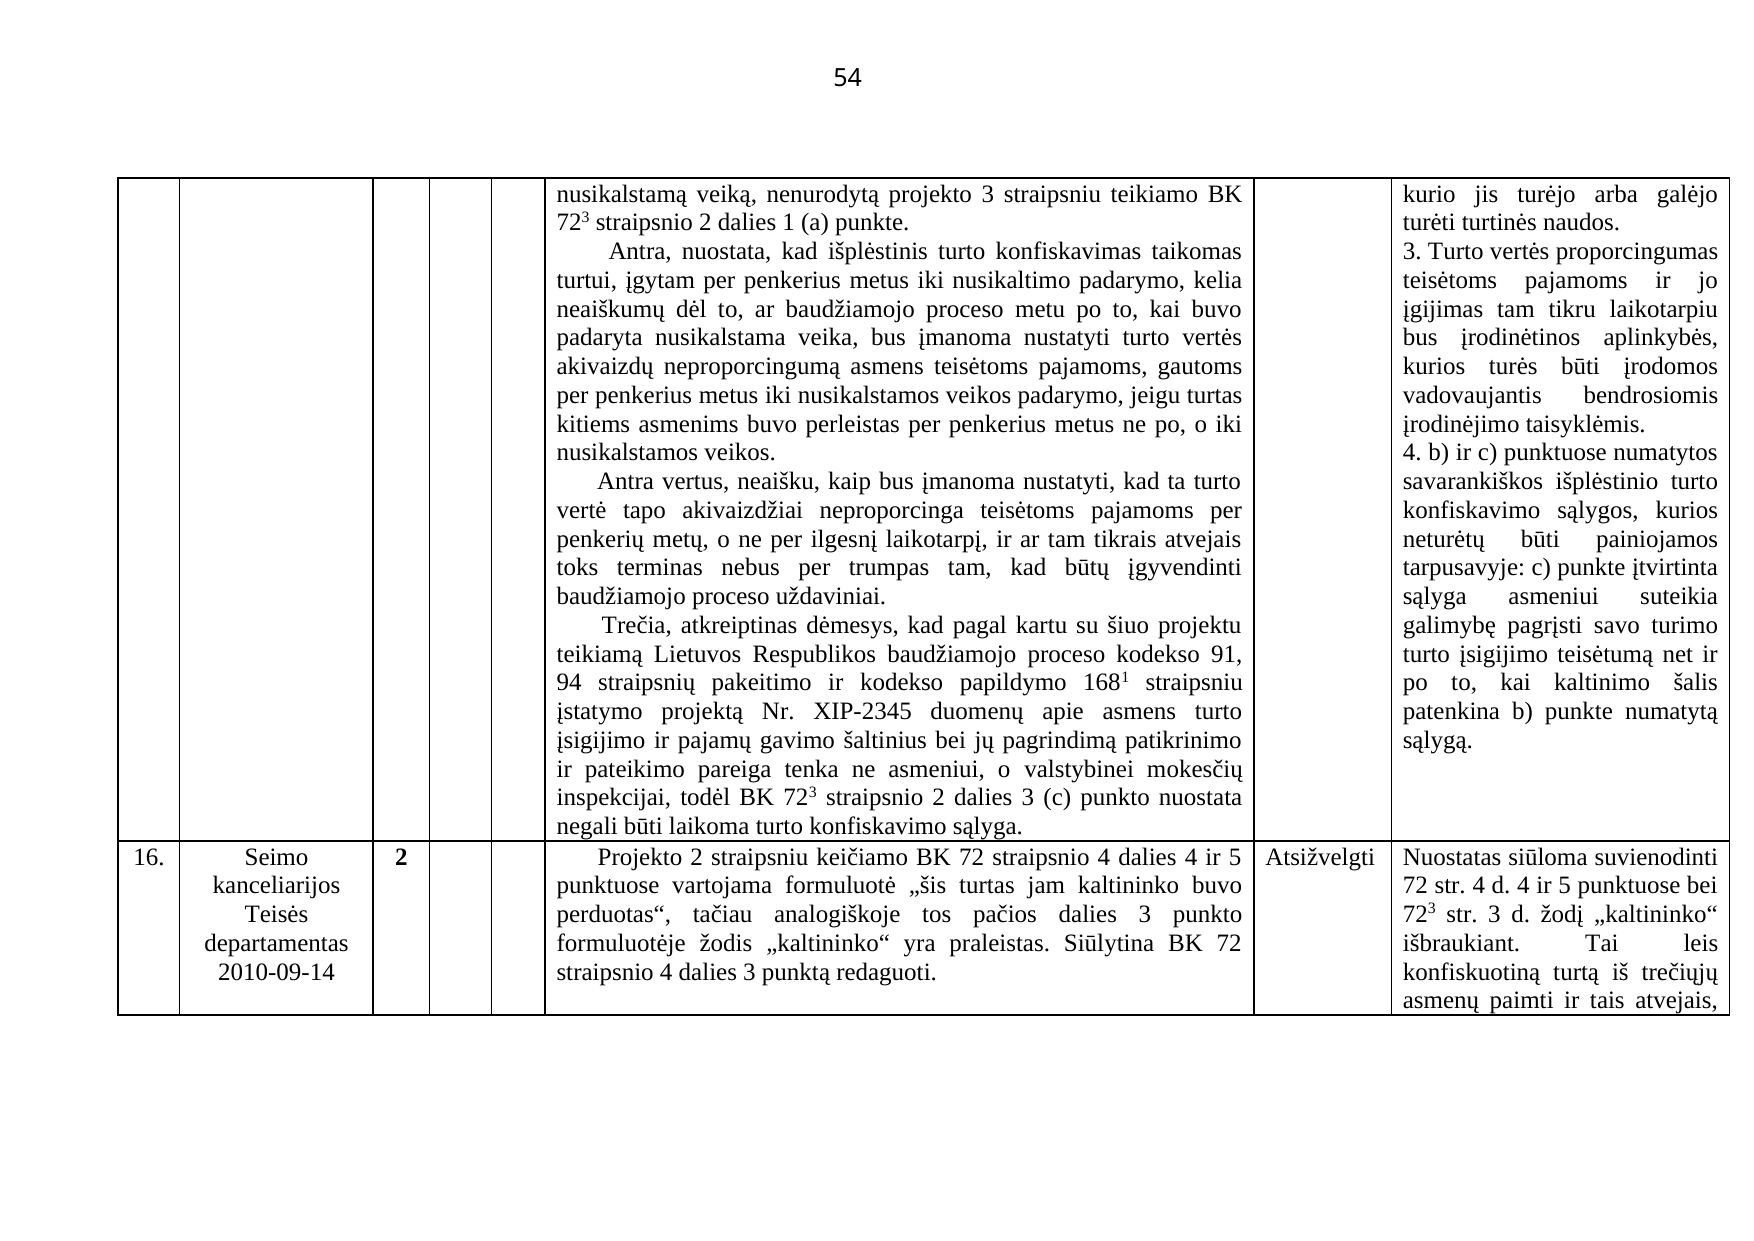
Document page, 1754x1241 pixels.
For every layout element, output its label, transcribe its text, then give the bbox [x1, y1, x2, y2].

table_cell Seimo kanceliarijos Teisės departamentas 2010-09-14 [180, 842, 372, 1014]
table_cell 16. [119, 842, 179, 1014]
table_cell [492, 179, 544, 840]
table_cell [180, 179, 372, 840]
table_cell 2 [374, 842, 429, 1014]
table_cell [430, 842, 491, 1014]
table_cell [492, 842, 544, 1014]
table_cell Projekto 2 straipsniu keičiamo BK 72 straipsnio 4 dalies 4 ir 5 punktuose vartojama formuluotė „šis turtas jam kaltininko buvo perduotas“, tačiau analogiškoje tos pačios dalies 3 punkto formuluotėje žodis „kaltininko“ yra praleistas. Siūlytina BK 72 straipsnio 4 dalies 3 punktą redaguoti. [546, 842, 1253, 1014]
table_cell nusikalstamą veiką, nenurodytą projekto 3 straipsniu teikiamo BK 723 straipsnio 2 dalies 1 (a) punkte. Antra, nuostata, kad išplėstinis turto konfiskavimas taikomas turtui, įgytam per penkerius metus iki nusikaltimo padarymo, kelia neaiškumų dėl to, ar baudžiamojo proceso metu po to, kai buvo padaryta nusikalstama veika, bus įmanoma nustatyti turto vertės akivaizdų neproporcingumą asmens teisėtoms pajamoms, gautoms per penkerius metus iki nusikalstamos veikos padarymo, jeigu turtas kitiems asmenims buvo perleistas per penkerius metus ne po, o iki nusikalstamos veikos. Antra vertus, neaišku, kaip bus įmanoma nustatyti, kad ta turto vertė tapo akivaizdžiai neproporcinga teisėtoms pajamoms per penkerių metų, o ne per ilgesnį laikotarpį, ir ar tam tikrais atvejais toks terminas nebus per trumpas tam, kad būtų įgyvendinti baudžiamojo proceso uždaviniai. Trečia, atkreiptinas dėmesys, kad pagal kartu su šiuo projektu teikiamą Lietuvos Respublikos baudžiamojo proceso kodekso 91, 94 straipsnių pakeitimo ir kodekso papildymo 1681 straipsniu įstatymo projektą Nr. XIP-2345 duomenų apie asmens turto įsigijimo ir pajamų gavimo šaltinius bei jų pagrindimą patikrinimo ir pateikimo pareiga tenka ne asmeniui, o valstybinei mokesčių inspekcijai, todėl BK 723 straipsnio 2 dalies 3 (c) punkto nuostata negali būti laikoma turto konfiskavimo sąlyga. [546, 179, 1253, 840]
table_cell [430, 179, 491, 840]
table_cell [1255, 179, 1391, 840]
table_cell Atsižvelgti [1255, 842, 1391, 1014]
table_cell Nuostatas siūloma suvienodinti 72 str. 4 d. 4 ir 5 punktuose bei 723 str. 3 d. žodį „kaltininko“ išbraukiant. Tai leis konfiskuotiną turtą iš trečiųjų asmenų paimti ir tais atvejais, [1392, 842, 1729, 1014]
table_cell [374, 179, 429, 840]
table_cell [119, 179, 179, 840]
table_cell kurio jis turėjo arba galėjo turėti turtinės naudos. 3. Turto vertės proporcingumas teisėtoms pajamoms ir jo įgijimas tam tikru laikotarpiu bus įrodinėtinos aplinkybės, kurios turės būti įrodomos vadovaujantis bendrosiomis įrodinėjimo taisyklėmis. 4. b) ir c) punktuose numatytos savarankiškos išplėstinio turto konfiskavimo sąlygos, kurios neturėtų būti painiojamos tarpusavyje: c) punkte įtvirtinta sąlyga asmeniui suteikia galimybę pagrįsti savo turimo turto įsigijimo teisėtumą net ir po to, kai kaltinimo šalis patenkina b) punkte numatytą sąlygą. [1392, 179, 1729, 840]
